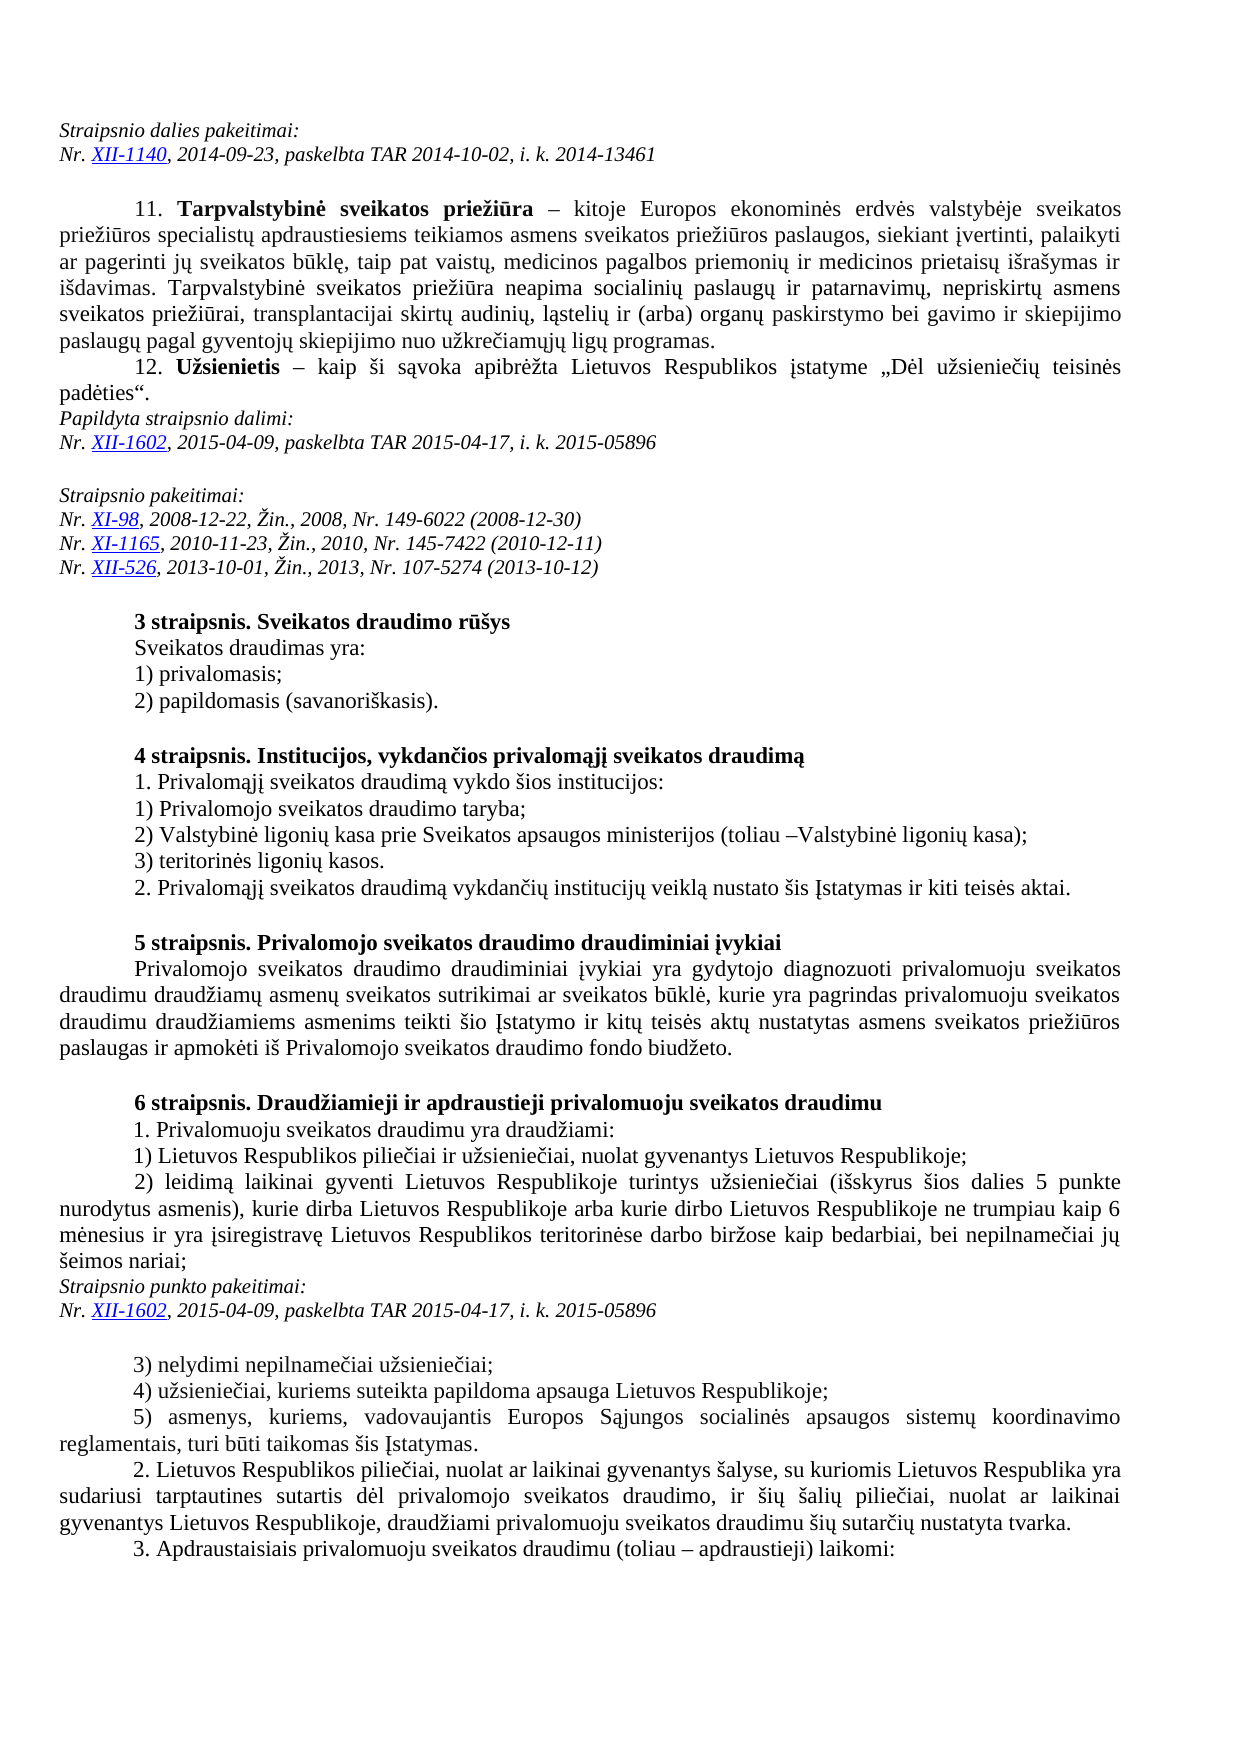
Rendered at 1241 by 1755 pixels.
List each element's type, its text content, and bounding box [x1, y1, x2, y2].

text 1) Privalomojo sveikatos draudimo taryba; [59, 794, 1122, 821]
text Nr. XII-1602, 2015-04-09, paskelbta TAR 2015-04-17, i. k. 2015-05896 [59, 1298, 1122, 1322]
text 3. Apdraustaisiais privalomuoju sveikatos draudimu (toliau – apdraustieji) laikomi: [59, 1535, 1122, 1561]
text Nr. XII-1140, 2014-09-23, paskelbta TAR 2014-10-02, i. k. 2014-13461 [59, 142, 1122, 166]
text 4) užsieniečiai, kuriems suteikta papildoma apsauga Lietuvos Respublikoje; [59, 1377, 1122, 1403]
text Straipsnio punkto pakeitimai: [59, 1274, 1122, 1298]
text 4 straipsnis. Institucijos, vykdančios privalomąjį sveikatos draudimą [59, 742, 1122, 768]
text 2) Valstybinė ligonių kasa prie Sveikatos apsaugos ministerijos (toliau –Valstybinė ligonių kasa); [59, 821, 1122, 847]
text 5 straipsnis. Privalomojo sveikatos draudimo draudiminiai įvykiai [59, 929, 1122, 955]
text 1) Lietuvos Respublikos piliečiai ir užsieniečiai, nuolat gyvenantys Lietuvos Respublikoje; [59, 1142, 1122, 1168]
text 5) asmenys, kuriems, vadovaujantis Europos Sąjungos socialinės apsaugos sistemų koordinavimo reglamentais, turi būti taikomas šis Įstatymas. [59, 1403, 1122, 1456]
text Straipsnio dalies pakeitimai: [59, 118, 1122, 142]
text Straipsnio pakeitimai: [59, 483, 1122, 507]
text 2) papildomasis (savanoriškasis). [59, 687, 1122, 713]
text Nr. XII-1602, 2015-04-09, paskelbta TAR 2015-04-17, i. k. 2015-05896 [59, 430, 1122, 454]
text 6 straipsnis. Draudžiamieji ir apdraustieji privalomuoju sveikatos draudimu [59, 1089, 1122, 1116]
text 2. Privalomąjį sveikatos draudimą vykdančių institucijų veiklą nustato šis Įstatymas ir kiti teisės aktai. [59, 874, 1122, 900]
text 11. Tarpvalstybinė sveikatos priežiūra – kitoje Europos ekonominės erdvės valstybėje sveikatos priežiūros specialistų apdraustiesiems teikiamos asmens sveikatos priežiūros paslaugos, siekiant įvertinti, palaikyti ar pagerinti jų sveikatos būklę, taip pat vaistų, medicinos pagalbos priemonių ir medicinos prietaisų išrašymas ir išdavimas. Tarpvalstybinė sveikatos priežiūra neapima socialinių paslaugų ir patarnavimų, nepriskirtų asmens sveikatos priežiūrai, transplantacijai skirtų audinių, ląstelių ir (arba) organų paskirstymo bei gavimo ir skiepijimo paslaugų pagal gyventojų skiepijimo nuo užkrečiamųjų ligų programas. [59, 195, 1122, 353]
text 3) nelydimi nepilnamečiai užsieniečiai; [59, 1351, 1122, 1377]
text 3) teritorinės ligonių kasos. [59, 847, 1122, 874]
text 1. Privalomąjį sveikatos draudimą vykdo šios institucijos: [59, 768, 1122, 794]
text 1) privalomasis; [59, 660, 1122, 687]
text 2) leidimą laikinai gyventi Lietuvos Respublikoje turintys užsieniečiai (išskyrus šios dalies 5 punkte nurodytus asmenis), kurie dirba Lietuvos Respublikoje arba kurie dirbo Lietuvos Respublikoje ne trumpiau kaip 6 mėnesius ir yra įsiregistravę Lietuvos Respublikos teritorinėse darbo biržose kaip bedarbiai, bei nepilnamečiai jų šeimos nariai; [59, 1168, 1122, 1274]
text 3 straipsnis. Sveikatos draudimo rūšys [59, 608, 1122, 634]
text Nr. XI-98, 2008-12-22, Žin., 2008, Nr. 149-6022 (2008-12-30) [59, 507, 1122, 531]
text Papildyta straipsnio dalimi: [59, 406, 1122, 430]
text Nr. XI-1165, 2010-11-23, Žin., 2010, Nr. 145-7422 (2010-12-11) [59, 531, 1122, 555]
text 2. Lietuvos Respublikos piliečiai, nuolat ar laikinai gyvenantys šalyse, su kuriomis Lietuvos Respublika yra sudariusi tarptautines sutartis dėl privalomojo sveikatos draudimo, ir šių šalių piliečiai, nuolat ar laikinai gyvenantys Lietuvos Respublikoje, draudžiami privalomuoju sveikatos draudimu šių sutarčių nustatyta tvarka. [59, 1456, 1122, 1535]
text 12. Užsienietis – kaip ši sąvoka apibrėžta Lietuvos Respublikos įstatyme „Dėl užsieniečių teisinės padėties“. [59, 353, 1122, 406]
text 1. Privalomuoju sveikatos draudimu yra draudžiami: [59, 1116, 1122, 1142]
text Nr. XII-526, 2013-10-01, Žin., 2013, Nr. 107-5274 (2013-10-12) [59, 555, 1122, 579]
text Privalomojo sveikatos draudimo draudiminiai įvykiai yra gydytojo diagnozuoti privalomuoju sveikatos draudimu draudžiamų asmenų sveikatos sutrikimai ar sveikatos būklė, kurie yra pagrindas privalomuoju sveikatos draudimu draudžiamiems asmenims teikti šio Įstatymo ir kitų teisės aktų nustatytas asmens sveikatos priežiūros paslaugas ir apmokėti iš Privalomojo sveikatos draudimo fondo biudžeto. [59, 955, 1122, 1061]
text Sveikatos draudimas yra: [59, 634, 1122, 660]
